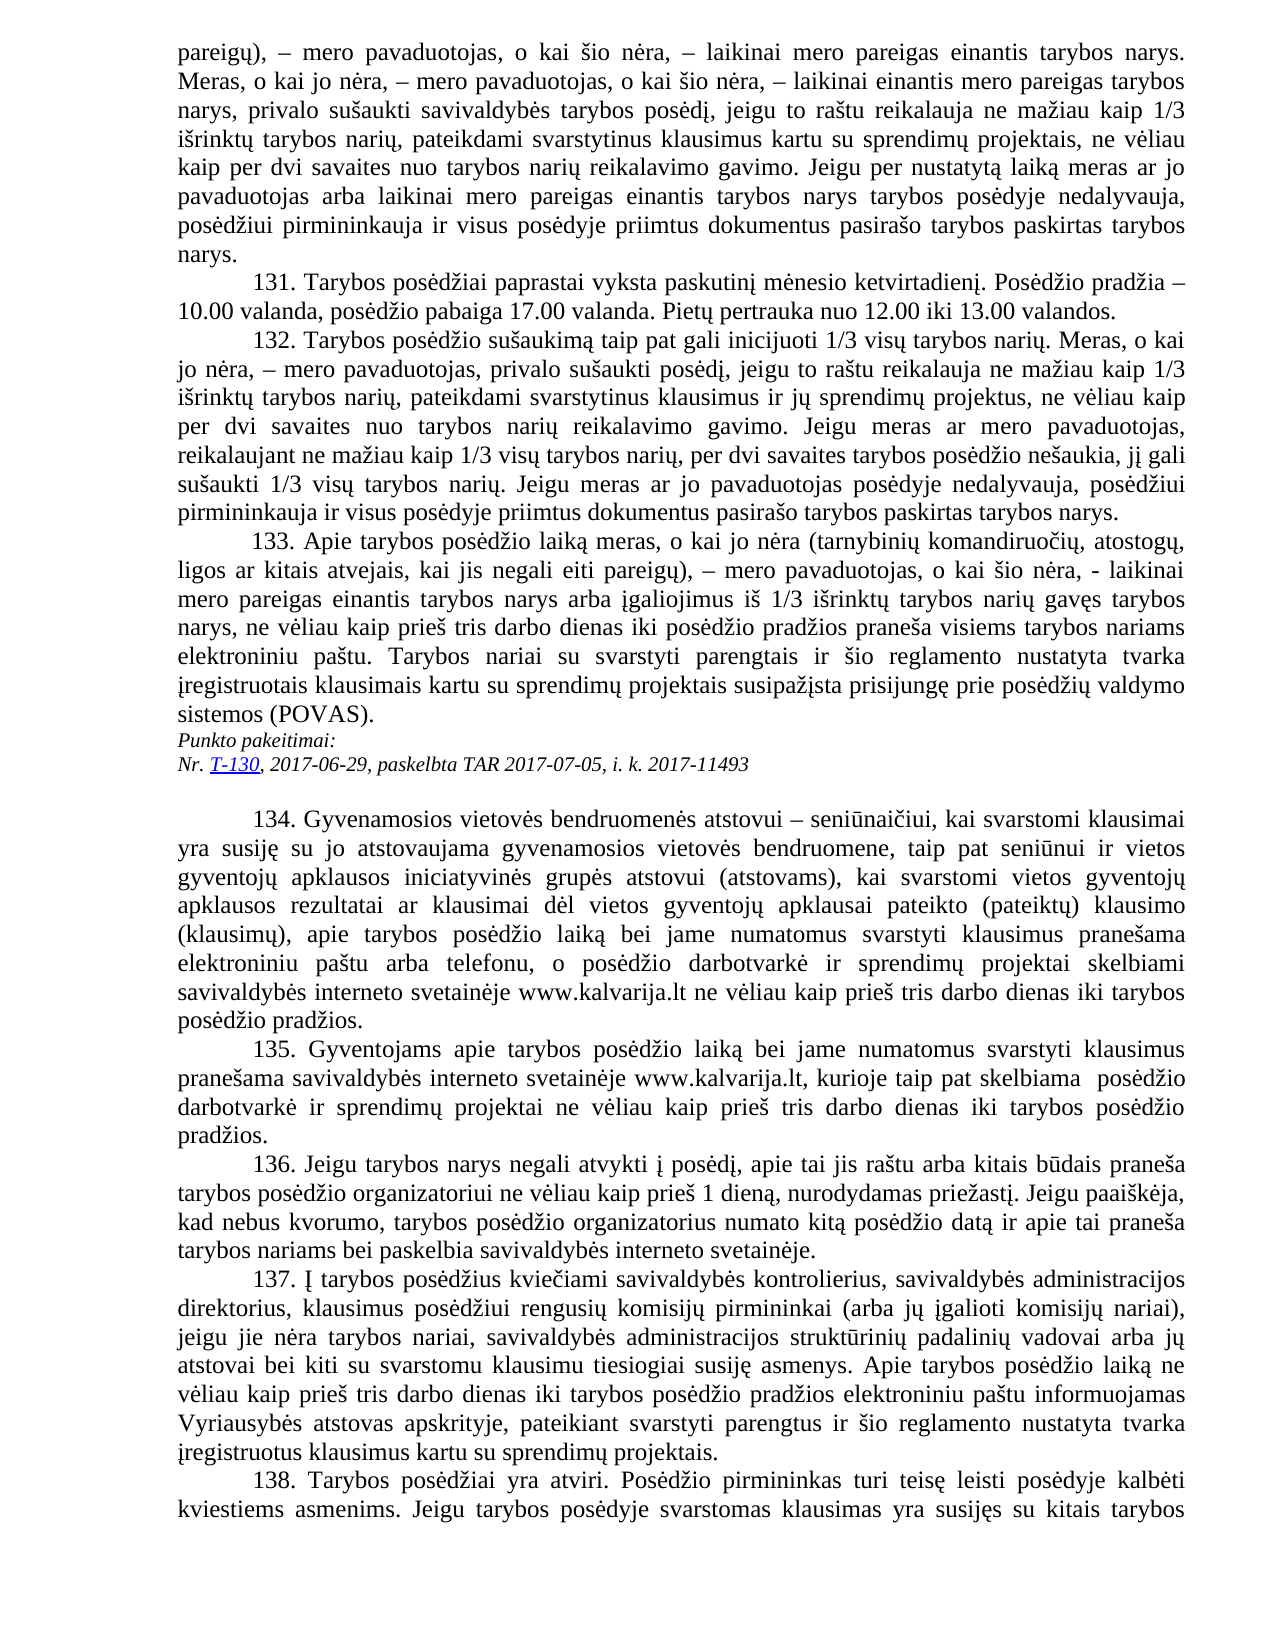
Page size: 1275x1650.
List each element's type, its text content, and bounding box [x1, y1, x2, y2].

text Nr. T-130, 2017-06-29, paskelbta TAR 2017-07-05, i. k. 2017-11493 [177, 752, 1186, 776]
text 131. Tarybos posėdžiai paprastai vyksta paskutinį mėnesio ketvirtadienį. Posėdžio pradžia – 10.00 valanda, posėdžio pabaiga 17.00 valanda. Pietų pertrauka nuo 12.00 iki 13.00 valandos. [177, 267, 1186, 325]
text 132. Tarybos posėdžio sušaukimą taip pat gali inicijuoti 1/3 visų tarybos narių. Meras, o kai jo nėra, – mero pavaduotojas, privalo sušaukti posėdį, jeigu to raštu reikalauja ne mažiau kaip 1/3 išrinktų tarybos narių, pateikdami svarstytinus klausimus ir jų sprendimų projektus, ne vėliau kaip per dvi savaites nuo tarybos narių reikalavimo gavimo. Jeigu meras ar mero pavaduotojas, reikalaujant ne mažiau kaip 1/3 visų tarybos narių, per dvi savaites tarybos posėdžio nešaukia, jį gali sušaukti 1/3 visų tarybos narių. Jeigu meras ar jo pavaduotojas posėdyje nedalyvauja, posėdžiui pirmininkauja ir visus posėdyje priimtus dokumentus pasirašo tarybos paskirtas tarybos narys. [177, 325, 1186, 526]
text Punkto pakeitimai: [177, 727, 1186, 752]
text 135. Gyventojams apie tarybos posėdžio laiką bei jame numatomus svarstyti klausimus pranešama savivaldybės interneto svetainėje www.kalvarija.lt, kurioje taip pat skelbiama posėdžio darbotvarkė ir sprendimų projektai ne vėliau kaip prieš tris darbo dienas iki tarybos posėdžio pradžios. [177, 1034, 1186, 1149]
text 138. Tarybos posėdžiai yra atviri. Posėdžio pirmininkas turi teisę leisti posėdyje kalbėti kviestiems asmenims. Jeigu tarybos posėdyje svarstomas klausimas yra susijęs su kitais tarybos [177, 1466, 1186, 1523]
text 134. Gyvenamosios vietovės bendruomenės atstovui – seniūnaičiui, kai svarstomi klausimai yra susiję su jo atstovaujama gyvenamosios vietovės bendruomene, taip pat seniūnui ir vietos gyventojų apklausos iniciatyvinės grupės atstovui (atstovams), kai svarstomi vietos gyventojų apklausos rezultatai ar klausimai dėl vietos gyventojų apklausai pateikto (pateiktų) klausimo (klausimų), apie tarybos posėdžio laiką bei jame numatomus svarstyti klausimus pranešama elektroniniu paštu arba telefonu, o posėdžio darbotvarkė ir sprendimų projektai skelbiami savivaldybės interneto svetainėje www.kalvarija.lt ne vėliau kaip prieš tris darbo dienas iki tarybos posėdžio pradžios. [177, 804, 1186, 1034]
text 137. Į tarybos posėdžius kviečiami savivaldybės kontrolierius, savivaldybės administracijos direktorius, klausimus posėdžiui rengusių komisijų pirmininkai (arba jų įgalioti komisijų nariai), jeigu jie nėra tarybos nariai, savivaldybės administracijos struktūrinių padalinių vadovai arba jų atstovai bei kiti su svarstomu klausimu tiesiogiai susiję asmenys. Apie tarybos posėdžio laiką ne vėliau kaip prieš tris darbo dienas iki tarybos posėdžio pradžios elektroniniu paštu informuojamas Vyriausybės atstovas apskrityje, pateikiant svarstyti parengtus ir šio reglamento nustatyta tvarka įregistruotus klausimus kartu su sprendimų projektais. [177, 1264, 1186, 1466]
text pareigų), – mero pavaduotojas, o kai šio nėra, – laikinai mero pareigas einantis tarybos narys. Meras, o kai jo nėra, – mero pavaduotojas, o kai šio nėra, – laikinai einantis mero pareigas tarybos narys, privalo sušaukti savivaldybės tarybos posėdį, jeigu to raštu reikalauja ne mažiau kaip 1/3 išrinktų tarybos narių, pateikdami svarstytinus klausimus kartu su sprendimų projektais, ne vėliau kaip per dvi savaites nuo tarybos narių reikalavimo gavimo. Jeigu per nustatytą laiką meras ar jo pavaduotojas arba laikinai mero pareigas einantis tarybos narys tarybos posėdyje nedalyvauja, posėdžiui pirmininkauja ir visus posėdyje priimtus dokumentus pasirašo tarybos paskirtas tarybos narys. [177, 37, 1186, 267]
text 133. Apie tarybos posėdžio laiką meras, o kai jo nėra (tarnybinių komandiruočių, atostogų, ligos ar kitais atvejais, kai jis negali eiti pareigų), – mero pavaduotojas, o kai šio nėra, - laikinai mero pareigas einantis tarybos narys arba įgaliojimus iš 1/3 išrinktų tarybos narių gavęs tarybos narys, ne vėliau kaip prieš tris darbo dienas iki posėdžio pradžios praneša visiems tarybos nariams elektroniniu paštu. Tarybos nariai su svarstyti parengtais ir šio reglamento nustatyta tvarka įregistruotais klausimais kartu su sprendimų projektais susipažįsta prisijungę prie posėdžių valdymo sistemos (POVAS). [177, 526, 1186, 727]
text 136. Jeigu tarybos narys negali atvykti į posėdį, apie tai jis raštu arba kitais būdais praneša tarybos posėdžio organizatoriui ne vėliau kaip prieš 1 dieną, nurodydamas priežastį. Jeigu paaiškėja, kad nebus kvorumo, tarybos posėdžio organizatorius numato kitą posėdžio datą ir apie tai praneša tarybos nariams bei paskelbia savivaldybės interneto svetainėje. [177, 1149, 1186, 1264]
